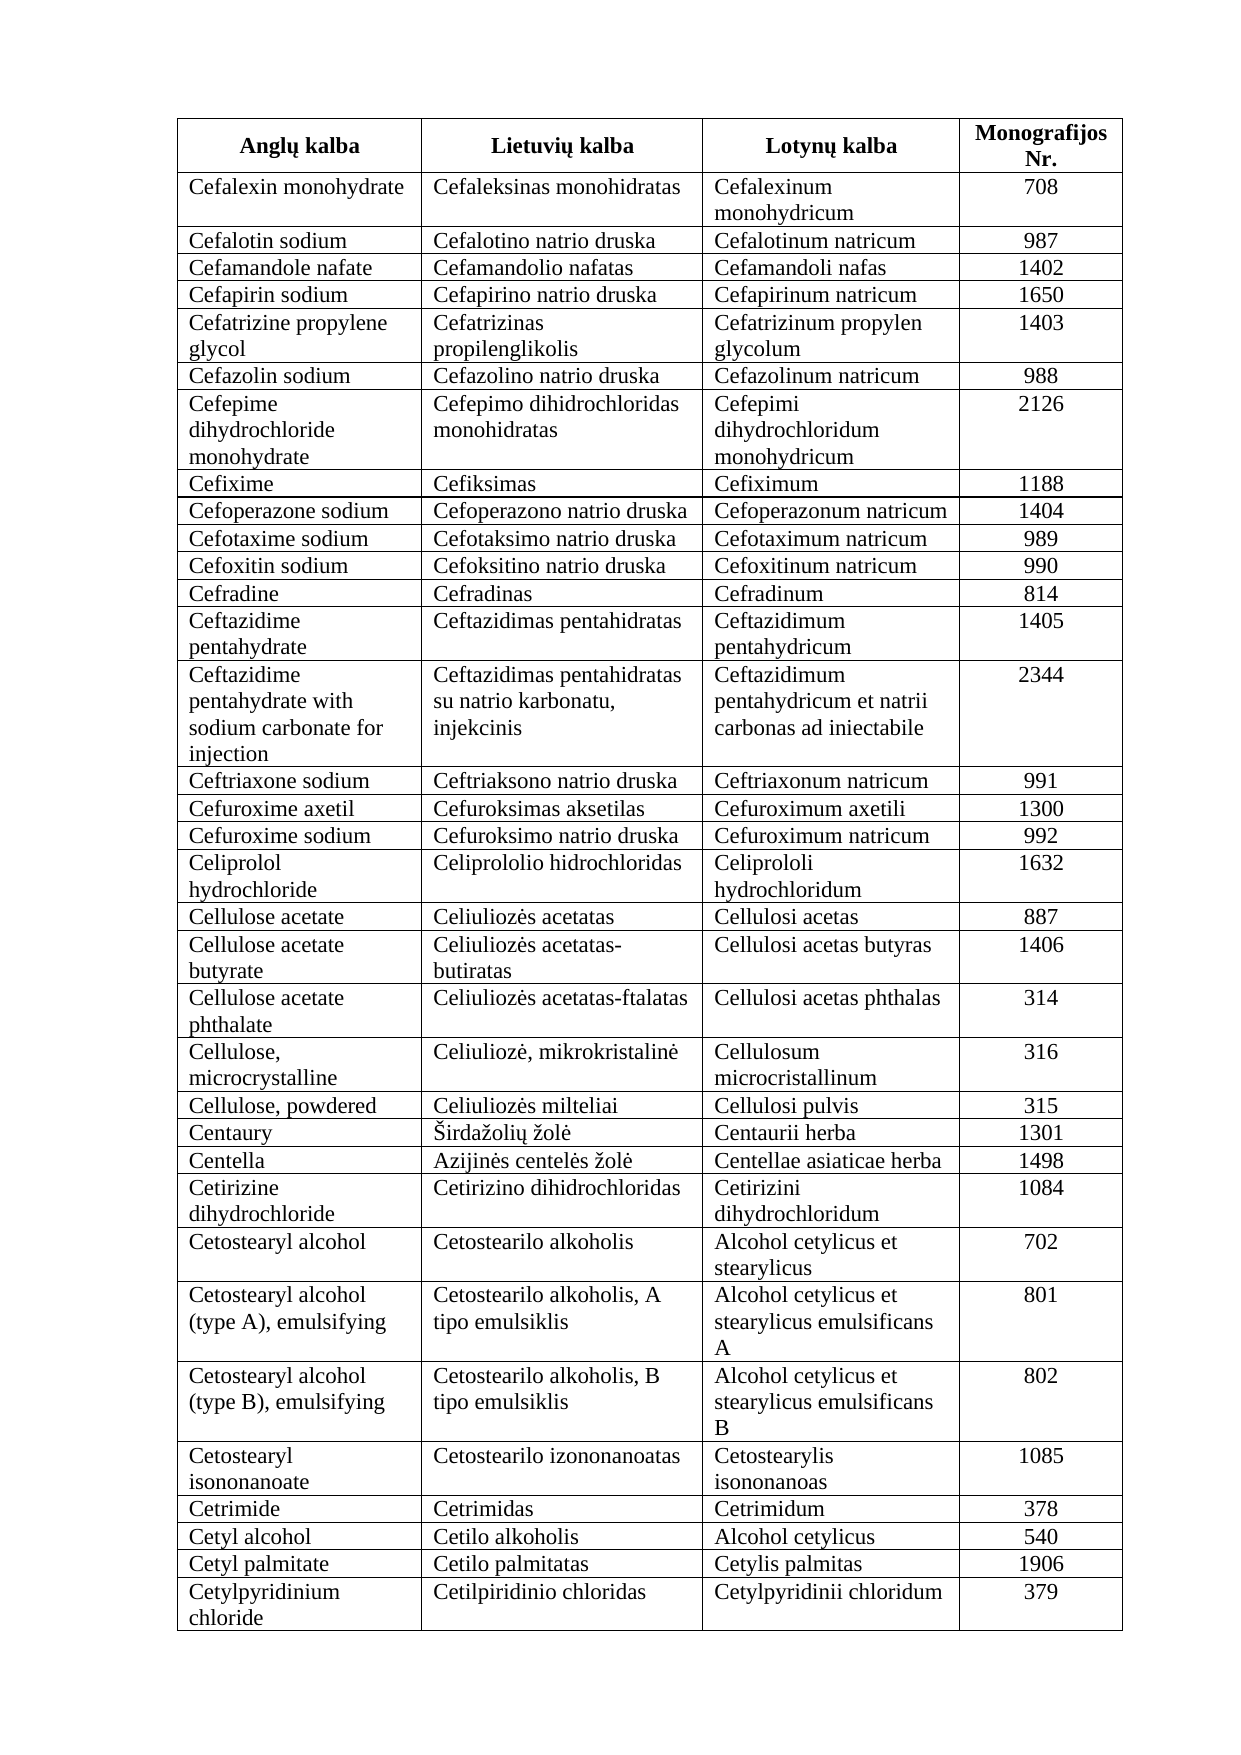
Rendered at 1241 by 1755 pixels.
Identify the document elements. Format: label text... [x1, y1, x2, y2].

table_cell Cetrimidas [422, 1496, 702, 1522]
table_cell 1906 [960, 1550, 1122, 1577]
table_cell Cefazolino natrio druska [422, 363, 702, 389]
table_cell Cefamandoli nafas [703, 254, 959, 280]
table_cell Cetostearilo alkoholis [422, 1228, 702, 1281]
table_cell Cefatrizinum propylen glycolum [703, 309, 959, 362]
table_cell Cefuroximum axetili [703, 795, 959, 821]
table_header Lietuvių kalba [422, 119, 702, 172]
table_cell Cefoxitin sodium [178, 552, 421, 579]
table_cell Cefoperazono natrio druska [422, 498, 702, 524]
table_cell Cetostearyl alcohol (type B), emulsifying [178, 1362, 421, 1441]
table_cell Cefradinum [703, 580, 959, 606]
table_cell 316 [960, 1038, 1122, 1091]
table_cell Cefiksimas [422, 470, 702, 496]
table_cell Cetostearyl isononanoate [178, 1442, 421, 1494]
table_cell Cefuroksimas aksetilas [422, 795, 702, 821]
table_cell Cetostearyl alcohol (type A), emulsifying [178, 1282, 421, 1361]
table_cell Cefapirino natrio druska [422, 281, 702, 308]
table_cell Celiuliozės milteliai [422, 1092, 702, 1118]
table_cell Ceftriaksono natrio druska [422, 767, 702, 794]
table_cell 379 [960, 1578, 1122, 1630]
table_cell Cefalotinum natricum [703, 227, 959, 253]
table_cell Cetirizini dihydrochloridum [703, 1174, 959, 1227]
table_header Lotynų kalba [703, 119, 959, 172]
table_cell Centella [178, 1147, 421, 1173]
table_cell Cefepimi dihydrochloridum monohydricum [703, 390, 959, 469]
table_cell Alcohol cetylicus et stearylicus emulsificans A [703, 1282, 959, 1361]
table_cell 2344 [960, 661, 1122, 766]
table_cell Cetirizine dihydrochloride [178, 1174, 421, 1227]
table_cell Cetrimidum [703, 1496, 959, 1522]
table_cell Centaurii herba [703, 1119, 959, 1146]
table_cell Cellulose acetate [178, 903, 421, 929]
table_cell Celiuliozės acetatas-butiratas [422, 931, 702, 983]
table_cell Cefuroxime axetil [178, 795, 421, 821]
table_cell Cetostearilo alkoholis, B tipo emulsiklis [422, 1362, 702, 1441]
table_cell Celiprololi hydrochloridum [703, 850, 959, 902]
table_cell Ceftazidimas pentahidratas [422, 607, 702, 660]
table_cell 1650 [960, 281, 1122, 308]
table_cell 2126 [960, 390, 1122, 469]
table_cell Alcohol cetylicus [703, 1523, 959, 1549]
table_cell Celiuliozės acetatas [422, 903, 702, 929]
table_cell Cefazolinum natricum [703, 363, 959, 389]
table_cell Cellulose acetate phthalate [178, 984, 421, 1037]
table_cell 1405 [960, 607, 1122, 660]
table_header Monografijos Nr. [960, 119, 1122, 172]
table_cell Cellulose, microcrystalline [178, 1038, 421, 1091]
table_cell Cefradine [178, 580, 421, 606]
table_cell 1402 [960, 254, 1122, 280]
table_cell Ceftriaxone sodium [178, 767, 421, 794]
table_cell Cefalexin monohydrate [178, 173, 421, 226]
table_cell Širdažolių žolė [422, 1119, 702, 1146]
table_cell Cellulosi acetas [703, 903, 959, 929]
table_cell Centaury [178, 1119, 421, 1146]
table_cell Cefradinas [422, 580, 702, 606]
table_cell Cefalotin sodium [178, 227, 421, 253]
table_cell Azijinės centelės žolė [422, 1147, 702, 1173]
table_cell 1188 [960, 470, 1122, 496]
table_cell 887 [960, 903, 1122, 929]
table_cell Cefepime dihydrochloride monohydrate [178, 390, 421, 469]
table_cell Cellulosi pulvis [703, 1092, 959, 1118]
table_cell Cellulose, powdered [178, 1092, 421, 1118]
table_cell Cefotaksimo natrio druska [422, 525, 702, 551]
table_cell 378 [960, 1496, 1122, 1522]
table_cell Cefiximum [703, 470, 959, 496]
table_cell Cefoksitino natrio druska [422, 552, 702, 579]
table_cell Ceftazidimum pentahydricum et natrii carbonas ad iniectabile [703, 661, 959, 766]
table_cell Cetylpyridinium chloride [178, 1578, 421, 1630]
table_cell Cetrimide [178, 1496, 421, 1522]
table_cell Cetylpyridinii chloridum [703, 1578, 959, 1630]
table_cell 990 [960, 552, 1122, 579]
table_cell Ceftazidimum pentahydricum [703, 607, 959, 660]
table_cell Cefepimo dihidrochloridas monohidratas [422, 390, 702, 469]
table_cell Cefuroksimo natrio druska [422, 822, 702, 848]
table_cell 802 [960, 1362, 1122, 1441]
table_cell 540 [960, 1523, 1122, 1549]
table_cell Cellulosum microcristallinum [703, 1038, 959, 1091]
table_cell Cellulosi acetas phthalas [703, 984, 959, 1037]
table_cell Cetylis palmitas [703, 1550, 959, 1577]
table_cell Cefoperazone sodium [178, 498, 421, 524]
table_cell Cefotaximum natricum [703, 525, 959, 551]
table_cell Ceftazidimas pentahidratas su natrio karbonatu, injekcinis [422, 661, 702, 766]
table_cell Cefuroximum natricum [703, 822, 959, 848]
table_cell 1404 [960, 498, 1122, 524]
table_cell Cefazolin sodium [178, 363, 421, 389]
table_cell 989 [960, 525, 1122, 551]
table_cell Cetirizino dihidrochloridas [422, 1174, 702, 1227]
table_cell Ceftriaxonum natricum [703, 767, 959, 794]
table_cell Cefaleksinas monohidratas [422, 173, 702, 226]
table_cell 1300 [960, 795, 1122, 821]
table_cell Ceftazidime pentahydrate with sodium carbonate for injection [178, 661, 421, 766]
table_cell 1632 [960, 850, 1122, 902]
table_cell Cefapirinum natricum [703, 281, 959, 308]
table_cell Cetilo palmitatas [422, 1550, 702, 1577]
table_cell Cetostearylis isononanoas [703, 1442, 959, 1494]
table_cell Celiprololio hidrochloridas [422, 850, 702, 902]
table_cell 315 [960, 1092, 1122, 1118]
table_cell Celiuliozės acetatas-ftalatas [422, 984, 702, 1037]
table_cell Cefapirin sodium [178, 281, 421, 308]
table_cell Cefoperazonum natricum [703, 498, 959, 524]
table_cell 988 [960, 363, 1122, 389]
table_cell Cetyl alcohol [178, 1523, 421, 1549]
table_cell Cefamandole nafate [178, 254, 421, 280]
table_cell Cefuroxime sodium [178, 822, 421, 848]
table_cell 314 [960, 984, 1122, 1037]
table_cell 1406 [960, 931, 1122, 983]
table_cell Cefalotino natrio druska [422, 227, 702, 253]
table_cell 702 [960, 1228, 1122, 1281]
table_cell 1084 [960, 1174, 1122, 1227]
table_cell Ceftazidime pentahydrate [178, 607, 421, 660]
table_cell Alcohol cetylicus et stearylicus emulsificans B [703, 1362, 959, 1441]
table_cell Cellulose acetate butyrate [178, 931, 421, 983]
table_cell Cetostearilo izononanoatas [422, 1442, 702, 1494]
table_cell Cefoxitinum natricum [703, 552, 959, 579]
table_cell Celiuliozė, mikrokristalinė [422, 1038, 702, 1091]
table_cell Cefatrizine propylene glycol [178, 309, 421, 362]
table_cell 1301 [960, 1119, 1122, 1146]
table_cell 991 [960, 767, 1122, 794]
table_cell 801 [960, 1282, 1122, 1361]
table_cell Cetilo alkoholis [422, 1523, 702, 1549]
table_cell 987 [960, 227, 1122, 253]
table_cell Cefotaxime sodium [178, 525, 421, 551]
table_cell 1498 [960, 1147, 1122, 1173]
table_cell Alcohol cetylicus et stearylicus [703, 1228, 959, 1281]
table_cell Cetyl palmitate [178, 1550, 421, 1577]
table_header Anglų kalba [178, 119, 421, 172]
table_cell 1403 [960, 309, 1122, 362]
table_cell Cetilpiridinio chloridas [422, 1578, 702, 1630]
table_cell 992 [960, 822, 1122, 848]
table_cell Celiprolol hydrochloride [178, 850, 421, 902]
table_cell Cetostearyl alcohol [178, 1228, 421, 1281]
table_cell 1085 [960, 1442, 1122, 1494]
table_cell Cetostearilo alkoholis, A tipo emulsiklis [422, 1282, 702, 1361]
table_cell Cellulosi acetas butyras [703, 931, 959, 983]
table_cell Cefamandolio nafatas [422, 254, 702, 280]
table_cell Cefatrizinas propilenglikolis [422, 309, 702, 362]
table_cell Cefixime [178, 470, 421, 496]
table_cell Centellae asiaticae herba [703, 1147, 959, 1173]
table_cell Cefalexinum monohydricum [703, 173, 959, 226]
table_cell 814 [960, 580, 1122, 606]
table_cell 708 [960, 173, 1122, 226]
